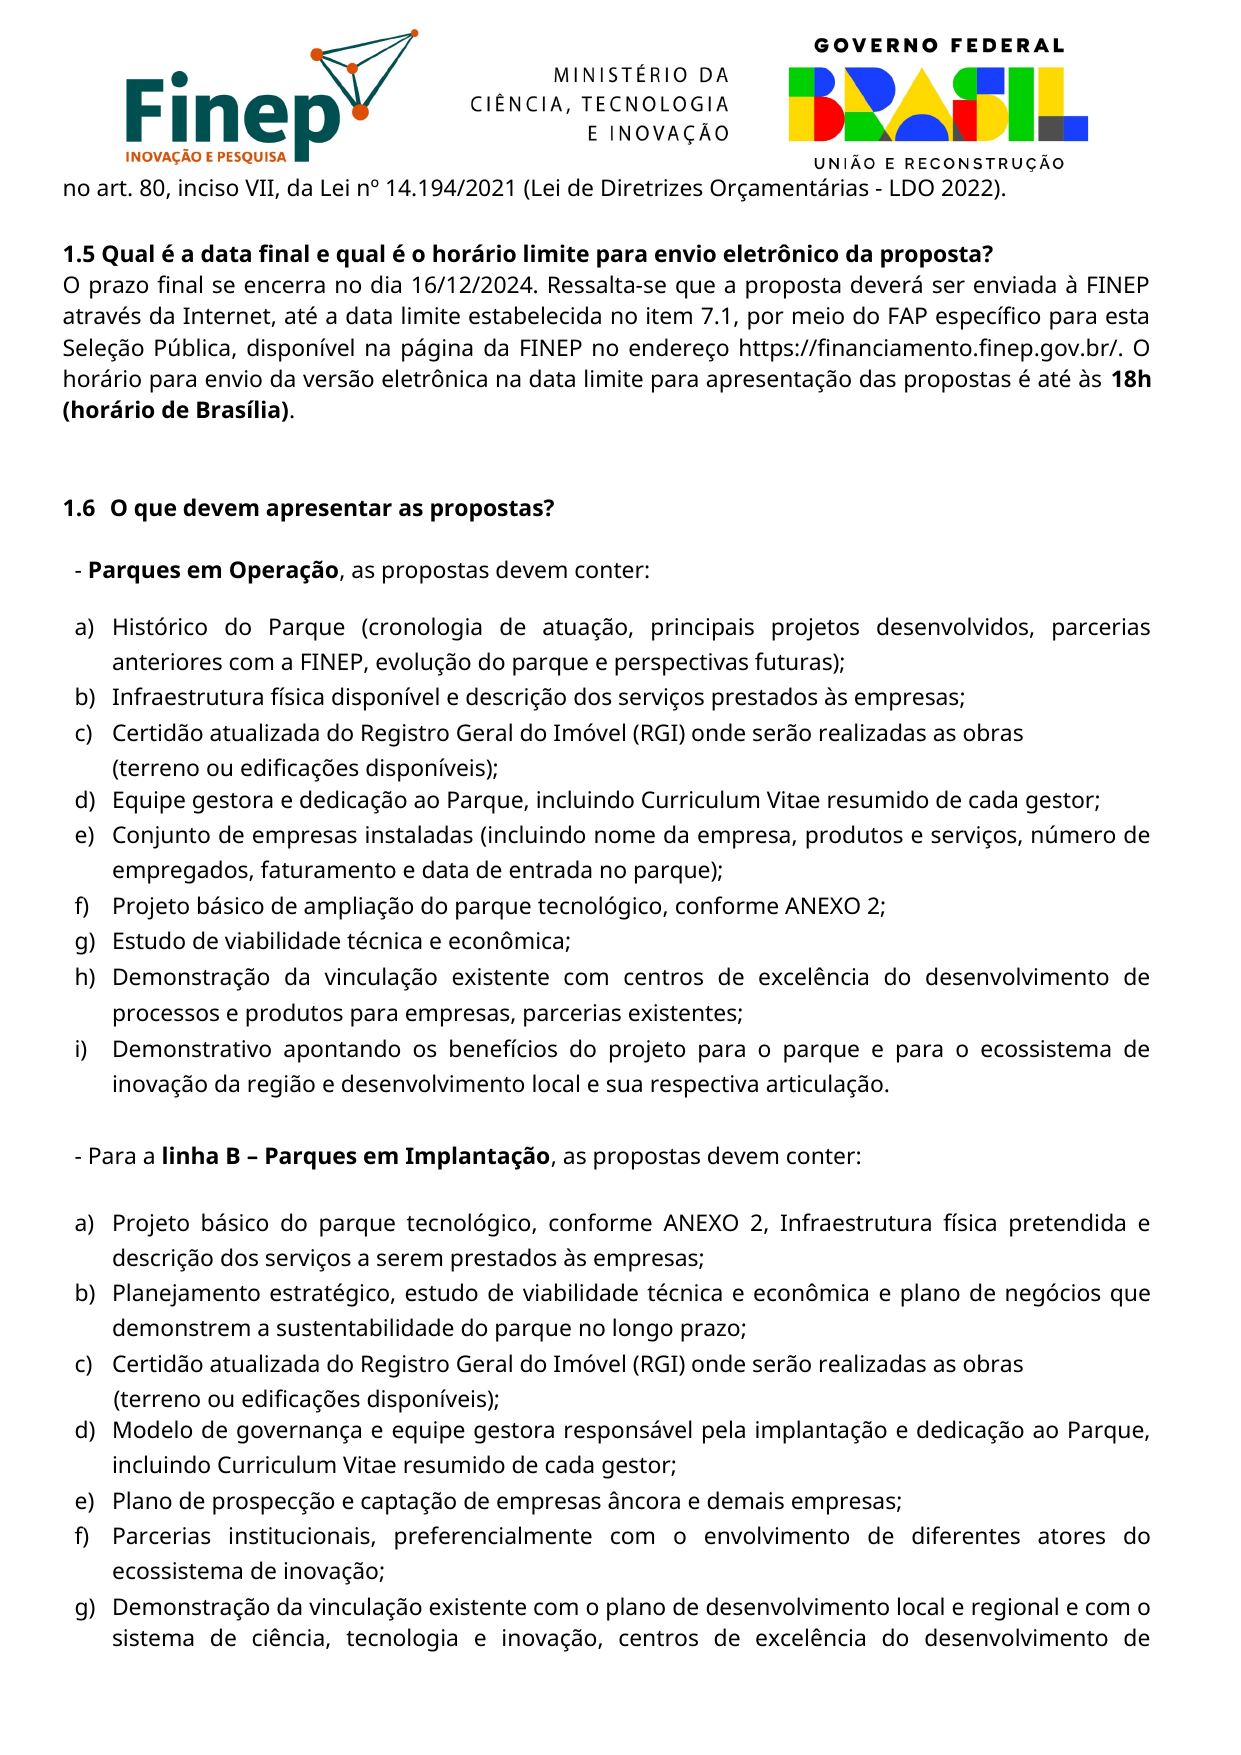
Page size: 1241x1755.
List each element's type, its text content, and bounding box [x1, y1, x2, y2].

list Planejamento estratégico, estudo de viabilidade técnica e econômica e plano de negócios que demonstrem a sustentabilidade do parque no longo prazo; [74, 1277, 1152, 1343]
list Certidão atualizada do Registro Geral do Imóvel (RGI) onde serão realizadas as obras [74, 1347, 1152, 1379]
list Infraestrutura física disponível e descrição dos serviços prestados às empresas; [74, 681, 1152, 712]
text (terreno ou edificações disponíveis); [112, 752, 1152, 783]
list Modelo de governança e equipe gestora responsável pela implantação e dedicação ao Parque, incluindo Curriculum Vitae resumido de cada gestor; [74, 1414, 1152, 1481]
list Estudo de viabilidade técnica e econômica; [74, 925, 1152, 956]
list Histórico do Parque (cronologia de atuação, principais projetos desenvolvidos, parcerias anteriores com a FINEP, evolução do parque e perspectivas futuras); [74, 611, 1152, 677]
text (terreno ou edificações disponíveis); [113, 1383, 1152, 1414]
list Demonstração da vinculação existente com o plano de desenvolvimento local e regional e com o sistema de ciência, tecnologia e inovação, centros de excelência do desenvolvimento de [74, 1591, 1152, 1653]
text - Parques em Operação, as propostas devem conter: [74, 554, 1152, 585]
text 1.6 O que devem apresentar as propostas? [62, 491, 1152, 523]
list Certidão atualizada do Registro Geral do Imóvel (RGI) onde serão realizadas as obras [74, 717, 1152, 748]
list Demonstração da vinculação existente com centros de excelência do desenvolvimento de processos e produtos para empresas, parcerias existentes; [74, 961, 1152, 1028]
text no art. 80, inciso VII, da Lei nº 14.194/2021 (Lei de Diretrizes Orçamentárias - LDO 2022). [62, 172, 1152, 203]
list Projeto básico do parque tecnológico, conforme ANEXO 2, Infraestrutura física pretendida e descrição dos serviços a serem prestados às empresas; [74, 1206, 1152, 1273]
list Parcerias institucionais, preferencialmente com o envolvimento de diferentes atores do ecossistema de inovação; [74, 1520, 1152, 1587]
text 1.5 Qual é a data final e qual é o horário limite para envio eletrônico da proposta? [62, 238, 1152, 269]
list Plano de prospecção e captação de empresas âncora e demais empresas; [74, 1485, 1152, 1516]
list Projeto básico de ampliação do parque tecnológico, conforme ANEXO 2; [74, 889, 1152, 921]
text - Para a linha B – Parques em Implantação, as propostas devem conter: [74, 1140, 1152, 1172]
list Equipe gestora e dedicação ao Parque, incluindo Curriculum Vitae resumido de cada gestor; [74, 783, 1152, 815]
list Demonstrativo apontando os benefícios do projeto para o parque e para o ecossistema de inovação da região e desenvolvimento local e sua respectiva articulação. [74, 1032, 1152, 1099]
list Conjunto de empresas instaladas (incluindo nome da empresa, produtos e serviços, número de empregados, faturamento e data de entrada no parque); [74, 819, 1152, 885]
text O prazo final se encerra no dia 16/12/2024. Ressalta-se que a proposta deverá ser enviada à FINEP através da Internet, até a data limite estabelecida no item 7.1, por meio do FAP específico para esta Seleção Pública, disponível na página da FINEP no endereço https://financiamento.finep.gov.br/. O horário para envio da versão eletrônica na data limite para apresentação das propostas é até às 18h (horário de Brasília). [62, 269, 1152, 425]
